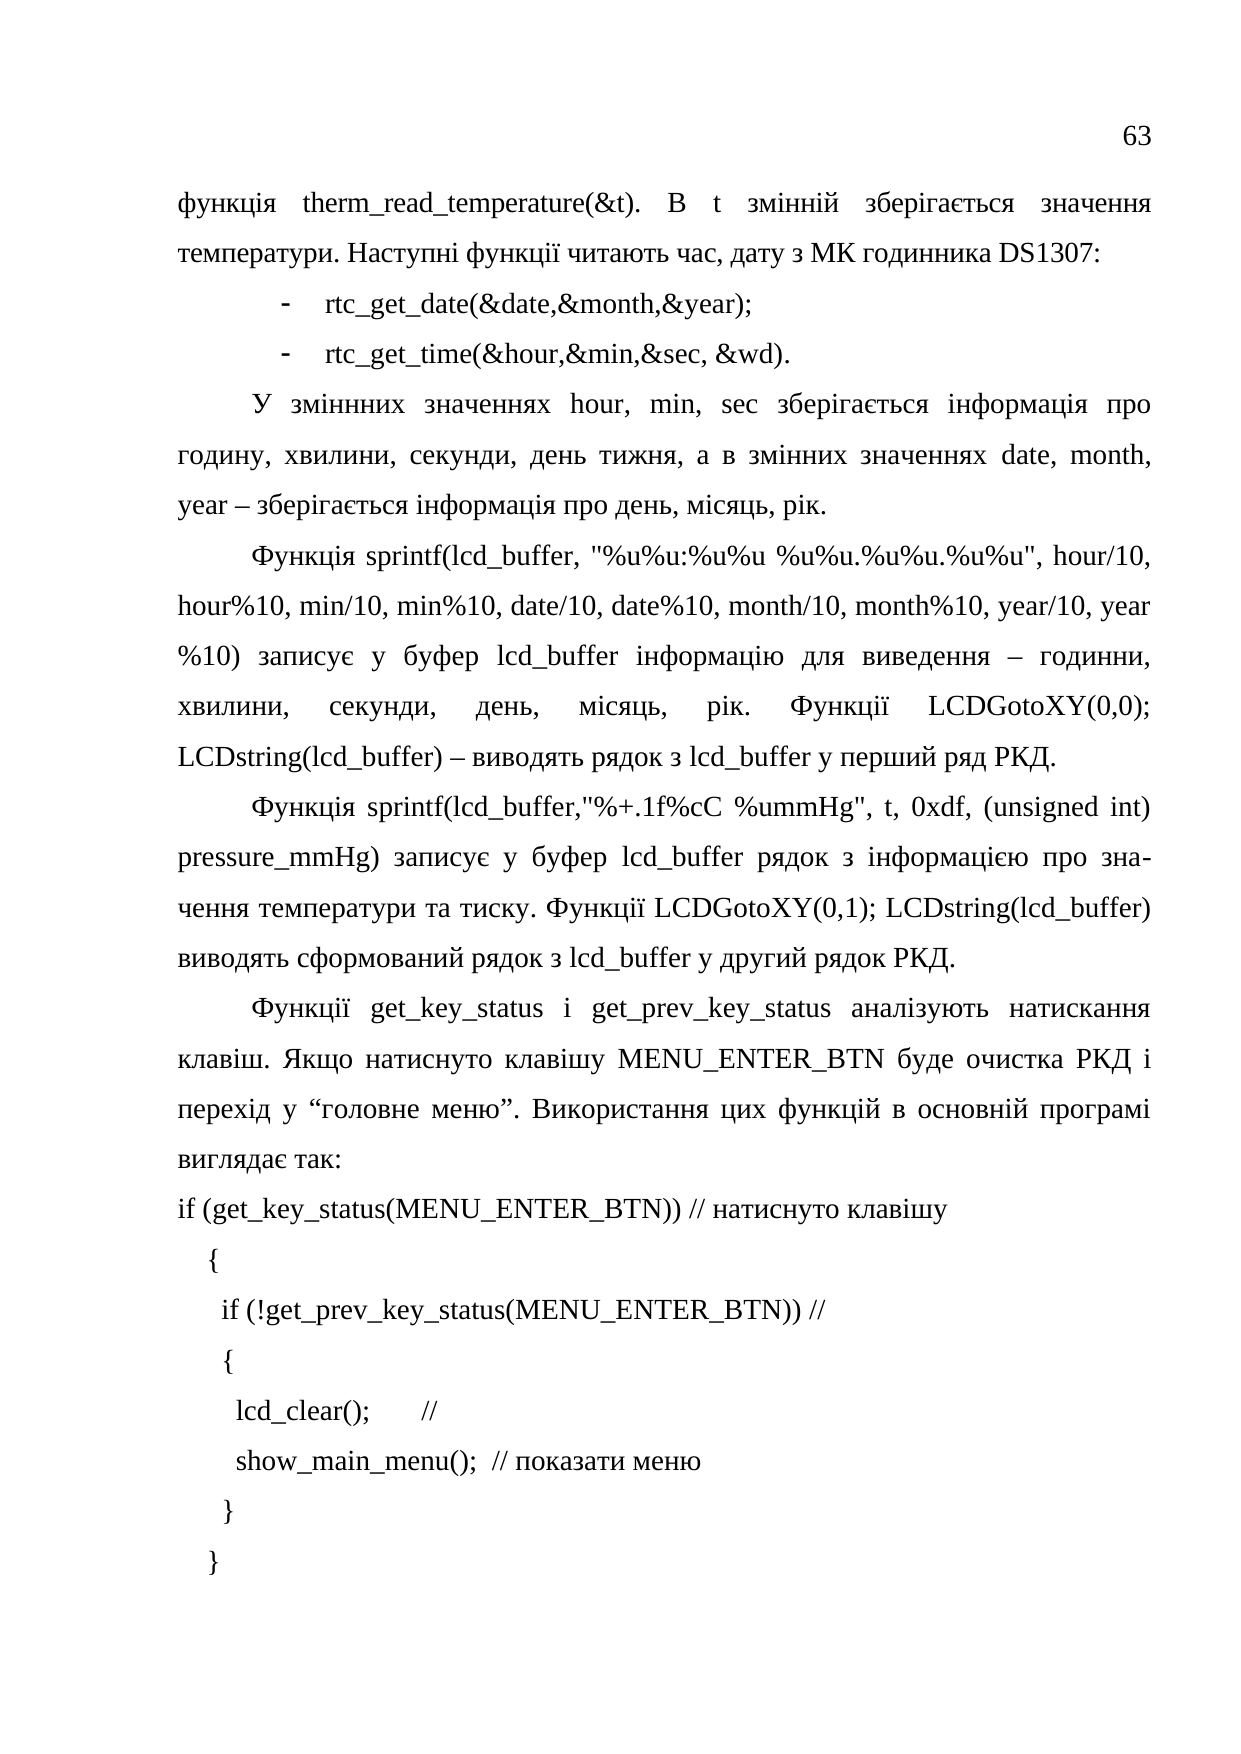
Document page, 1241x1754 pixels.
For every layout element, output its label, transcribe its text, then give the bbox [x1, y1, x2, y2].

text У зміннних значеннях hour, min, sec зберігається інформація про годину, хвилини, секунди, день тижня, а в змінних значеннях date, month, year – зберігається інформація про день, місяць, рік. [177, 387, 1152, 521]
text } [177, 1544, 1152, 1577]
text if (!get_prev_key_status(MENU_ENTER_BTN)) // [177, 1292, 1152, 1326]
text функція therm_read_temperature(&t). В t змінній зберігається значення температури. Наступні функції читають час, дату з МК годинника DS1307: [177, 185, 1152, 269]
list rtc_get_time(&hour,&min,&sec, &wd). [281, 336, 1152, 370]
text show_main_menu(); // показати меню [177, 1443, 1152, 1477]
text Функція sprintf(lcd_buffer,"%+.1f%cC %ummHg", t, 0xdf, (unsigned int) pressure_mmHg) записує у буфер lcd_buffer рядок з інформацією про зна­чення температури та тиску. Функції LCDGotoXY(0,1); LCDstring(lcd_buffer) виводять сформований рядок з lcd_buffer у другий рядок РКД. [177, 789, 1152, 974]
text { [177, 1343, 1152, 1376]
text } [177, 1493, 1152, 1527]
list rtc_get_date(&date,&month,&year); [281, 286, 1152, 319]
text { [177, 1242, 1152, 1276]
text Функції get_key_status і get_prev_key_status аналізують натискання клавіш. Якщо натиснуто клавішу MENU_ENTER_BTN буде очистка РКД і перехід у “головне меню”. Використання цих функцій в основній програмі виглядає так: [177, 990, 1152, 1175]
text if (get_key_status(MENU_ENTER_BTN)) // натиснуто клавішу [177, 1192, 1152, 1225]
text Функція sprintf(lcd_buffer, "%u%u:%u%u %u%u.%u%u.%u%u", hour/10, hour%10, min/10, min%10, date/10, date%10, month/10, month%10, year/10, year%10) записує у буфер lcd_buffer інформацію для виведення – годинни, хвилини, секунди, день, місяць, рік. Функції LCDGotoXY(0,0); LCDstring(lcd_buffer) – виводять рядок з lcd_buffer у перший ряд РКД. [177, 538, 1152, 772]
text lcd_clear(); // [177, 1393, 1152, 1426]
